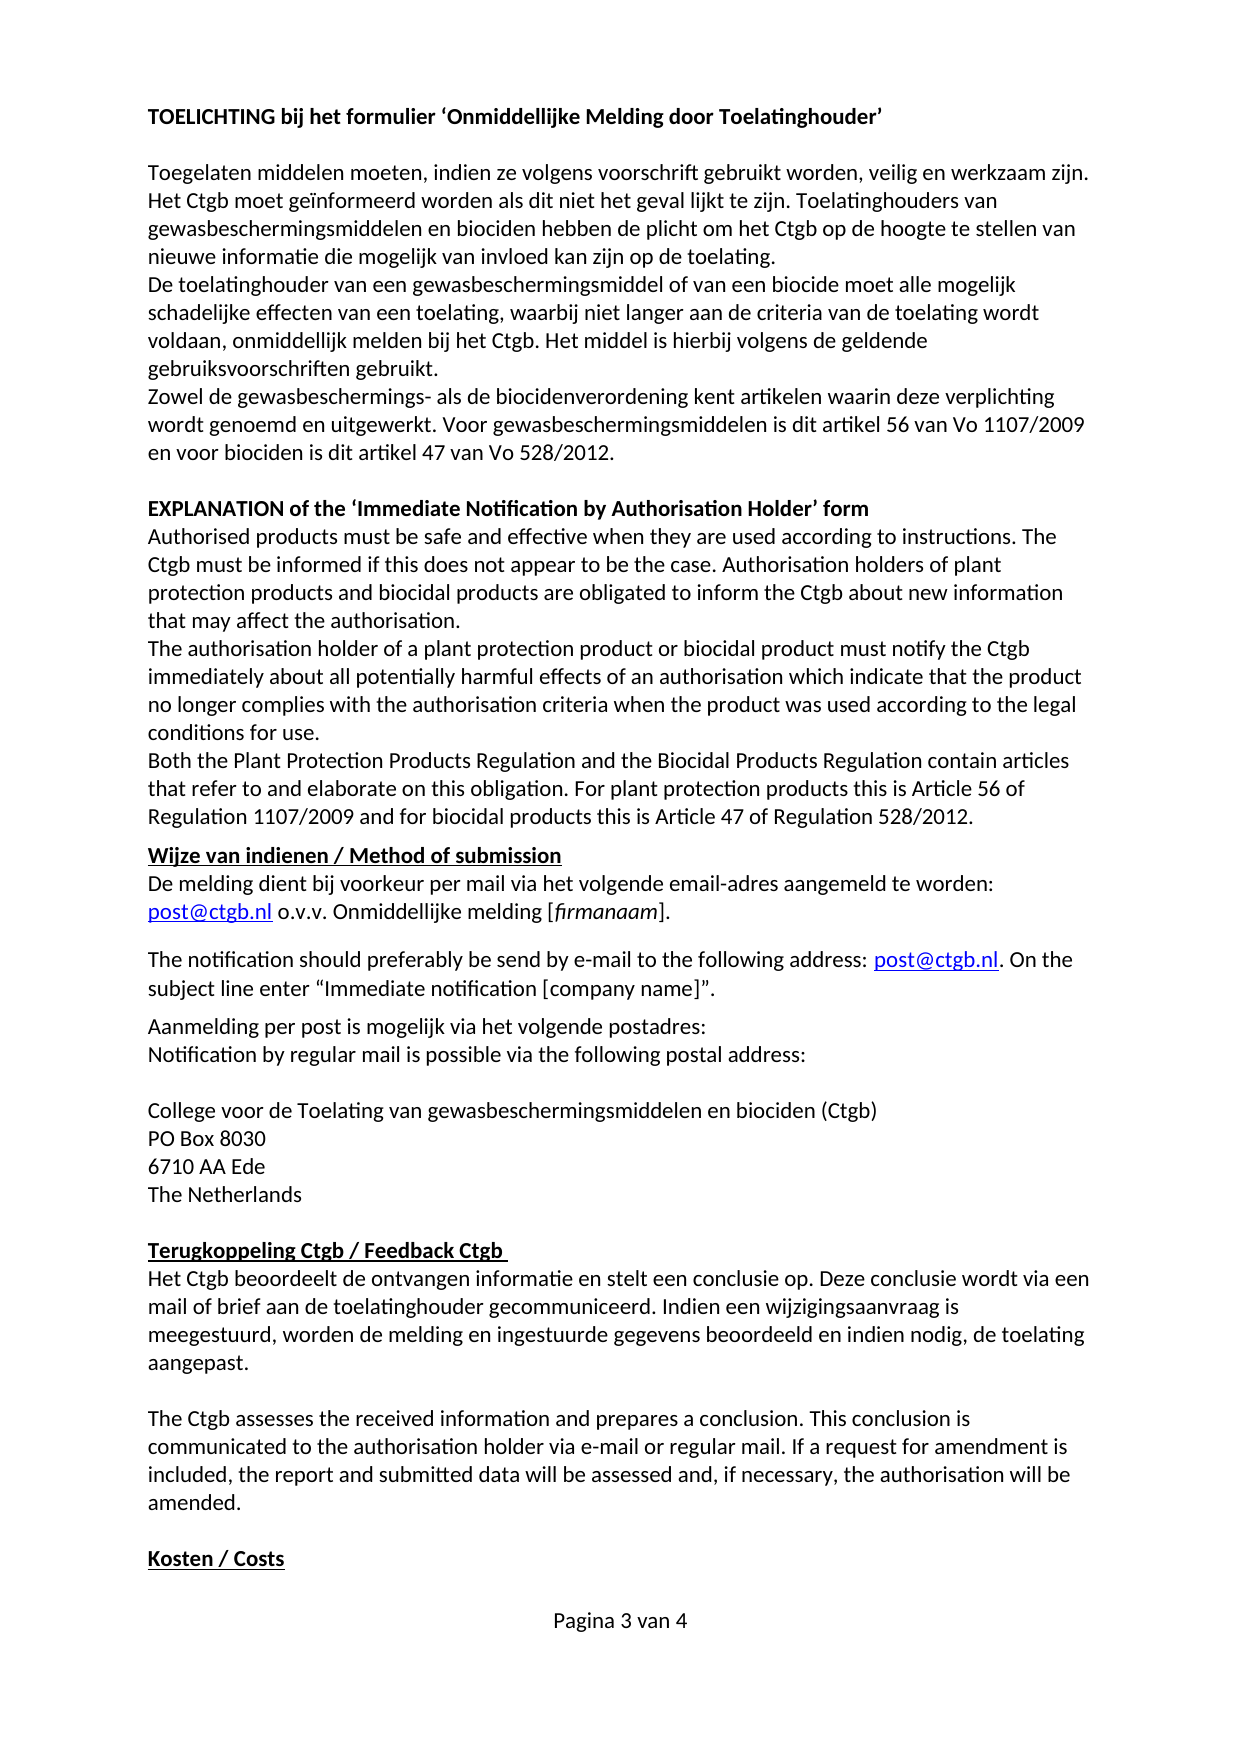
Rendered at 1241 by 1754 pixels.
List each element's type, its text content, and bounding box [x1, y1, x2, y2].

text Het Ctgb beoordeelt de ontvangen informatie en stelt een conclusie op. Deze conclusie wordt via een mail of brief aan de toelatinghouder gecommuniceerd. Indien een wijzigingsaanvraag is meegestuurd, worden de melding en ingestuurde gegevens beoordeeld en indien nodig, de toelating aangepast. [148, 1264, 1093, 1376]
text Authorised products must be safe and effective when they are used according to instructions. The Ctgb must be informed if this does not appear to be the case. Authorisation holders of plant protection products and biocidal products are obligated to inform the Ctgb about new information that may affect the authorisation. [148, 522, 1093, 634]
text The Netherlands [148, 1180, 1093, 1208]
text Terugkoppeling Ctgb / Feedback Ctgb [148, 1236, 1093, 1264]
text PO Box 8030 [148, 1124, 1093, 1152]
text Notification by regular mail is possible via the following postal address: [148, 1040, 1093, 1068]
text The Ctgb assesses the received information and prepares a conclusion. This conclusion is communicated to the authorisation holder via e-mail or regular mail. If a request for amendment is included, the report and submitted data will be assessed and, if necessary, the authorisation will be amended. [148, 1404, 1093, 1516]
text EXPLANATION of the ‘Immediate Notification by Authorisation Holder’ form [148, 494, 1093, 522]
text Zowel de gewasbeschermings- als de biocidenverordening kent artikelen waarin deze verplichting wordt genoemd en uitgewerkt. Voor gewasbeschermingsmiddelen is dit artikel 56 van Vo 1107/2009 en voor biociden is dit artikel 47 van Vo 528/2012. [148, 382, 1093, 466]
text College voor de Toelating van gewasbeschermingsmiddelen en biociden (Ctgb) [148, 1096, 1093, 1124]
text The notification should preferably be send by e-mail to the following address: post@ctgb.nl. On the subject line enter “Immediate notification [company name]”. [148, 946, 1093, 1002]
text The authorisation holder of a plant protection product or biocidal product must notify the Ctgb immediately about all potentially harmful effects of an authorisation which indicate that the product no longer complies with the authorisation criteria when the product was used according to the legal conditions for use. [148, 634, 1093, 746]
text 6710 AA Ede [148, 1152, 1093, 1180]
text Wijze van indienen / Method of submission De melding dient bij voorkeur per mail via het volgende email-adres aangemeld te worden: post@ctgb.nl o.v.v. Onmiddellijke melding [firmanaam]. [148, 841, 1093, 925]
text Both the Plant Protection Products Regulation and the Biocidal Products Regulation contain articles that refer to and elaborate on this obligation. For plant protection products this is Article 56 of Regulation 1107/2009 and for biocidal products this is Article 47 of Regulation 528/2012. [148, 746, 1093, 830]
text Aanmelding per post is mogelijk via het volgende postadres: [148, 1012, 1093, 1040]
text Toegelaten middelen moeten, indien ze volgens voorschrift gebruikt worden, veilig en werkzaam zijn. Het Ctgb moet geïnformeerd worden als dit niet het geval lijkt te zijn. Toelatinghouders van gewasbeschermingsmiddelen en biociden hebben de plicht om het Ctgb op de hoogte te stellen van nieuwe informatie die mogelijk van invloed kan zijn op de toelating. [148, 158, 1093, 270]
text TOELICHTING bij het formulier ‘Onmiddellijke Melding door Toelatinghouder’ [148, 102, 1093, 130]
text De toelatinghouder van een gewasbeschermingsmiddel of van een biocide moet alle mogelijk schadelijke effecten van een toelating, waarbij niet langer aan de criteria van de toelating wordt voldaan, onmiddellijk melden bij het Ctgb. Het middel is hierbij volgens de geldende gebruiksvoorschriften gebruikt. [148, 270, 1093, 382]
text Kosten / Costs [148, 1544, 1093, 1572]
